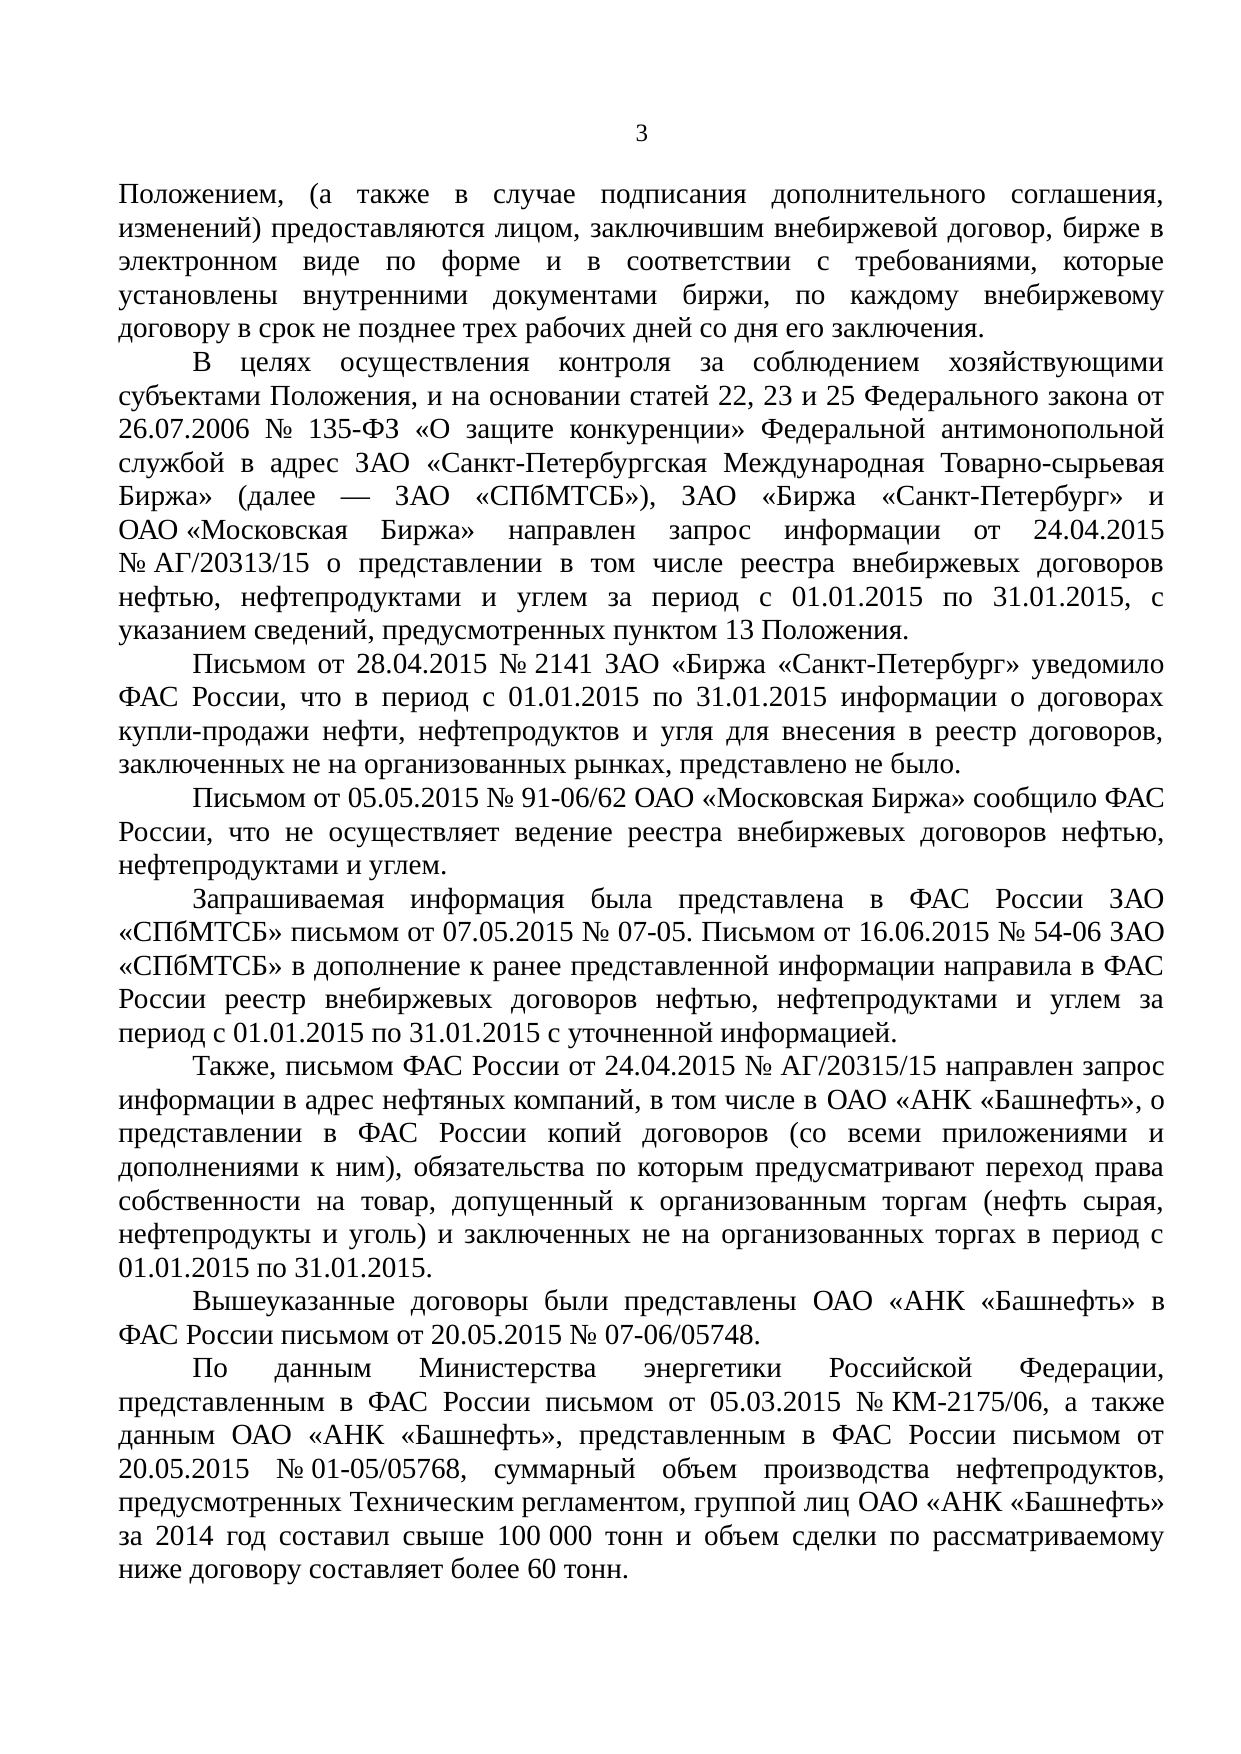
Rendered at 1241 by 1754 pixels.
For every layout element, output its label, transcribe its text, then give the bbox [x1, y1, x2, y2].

text Письмом от 28.04.2015 № 2141 ЗАО «Биржа «Санкт-Петербург» уведомило ФАС России, что в период с 01.01.2015 по 31.01.2015 информации о договорах купли-продажи нефти, нефтепродуктов и угля для внесения в реестр договоров, заключенных не на организованных рынках, представлено не было. [118, 646, 1165, 780]
text Также, письмом ФАС России от 24.04.2015 № АГ/20315/15 направлен запрос информации в адрес нефтяных компаний, в том числе в ОАО «АНК «Башнефть», о представлении в ФАС России копий договоров (со всеми приложениями и дополнениями к ним), обязательства по которым предусматривают переход права собственности на товар, допущенный к организованным торгам (нефть сырая, нефтепродукты и уголь) и заключенных не на организованных торгах в период с 01.01.2015 по 31.01.2015. [118, 1048, 1165, 1283]
text Письмом от 05.05.2015 № 91-06/62 ОАО «Московская Биржа» сообщило ФАС России, что не осуществляет ведение реестра внебиржевых договоров нефтью, нефтепродуктами и углем. [118, 780, 1165, 881]
text По данным Министерства энергетики Российской Федерации, представленным в ФАС России письмом от 05.03.2015 № КМ-2175/06, а также данным ОАО «АНК «Башнефть», представленным в ФАС России письмом от 20.05.2015 № 01-05/05768, суммарный объем производства нефтепродуктов, предусмотренных Техническим регламентом, группой лиц ОАО «АНК «Башнефть» за 2014 год составил свыше 100 000 тонн и объем сделки по рассматриваемому ниже договору составляет более 60 тонн. [118, 1350, 1165, 1585]
text В целях осуществления контроля за соблюдением хозяйствующими субъектами Положения, и на основании статей 22, 23 и 25 Федерального закона от 26.07.2006 № 135-ФЗ «О защите конкуренции» Федеральной антимонопольной службой в адрес ЗАО «Санкт-Петербургская Международная Товарно-сырьевая Биржа» (далее — ЗАО «СПбМТСБ»), ЗАО «Биржа «Санкт-Петербург» и ОАО «Московская Биржа» направлен запрос информации от 24.04.2015 № АГ/20313/15 о представлении в том числе реестра внебиржевых договоров нефтью, нефтепродуктами и углем за период с 01.01.2015 по 31.01.2015, с указанием сведений, предусмотренных пунктом 13 Положения. [118, 344, 1165, 646]
list Положением, (а также в случае подписания дополнительного соглашения, изменений) предоставляются лицом, заключившим внебиржевой договор, бирже в электронном виде по форме и в соответствии с требованиями, которые установлены внутренними документами биржи, по каждому внебиржевому договору в срок не позднее трех рабочих дней со дня его заключения. [118, 176, 1165, 344]
text Запрашиваемая информация была представлена в ФАС России ЗАО «СПбМТСБ» письмом от 07.05.2015 № 07-05. Письмом от 16.06.2015 № 54-06 ЗАО «СПбМТСБ» в дополнение к ранее представленной информации направила в ФАС России реестр внебиржевых договоров нефтью, нефтепродуктами и углем за период с 01.01.2015 по 31.01.2015 с уточненной информацией. [118, 881, 1165, 1048]
text Вышеуказанные договоры были представлены ОАО «АНК «Башнефть» в ФАС России письмом от 20.05.2015 № 07-06/05748. [118, 1283, 1165, 1350]
